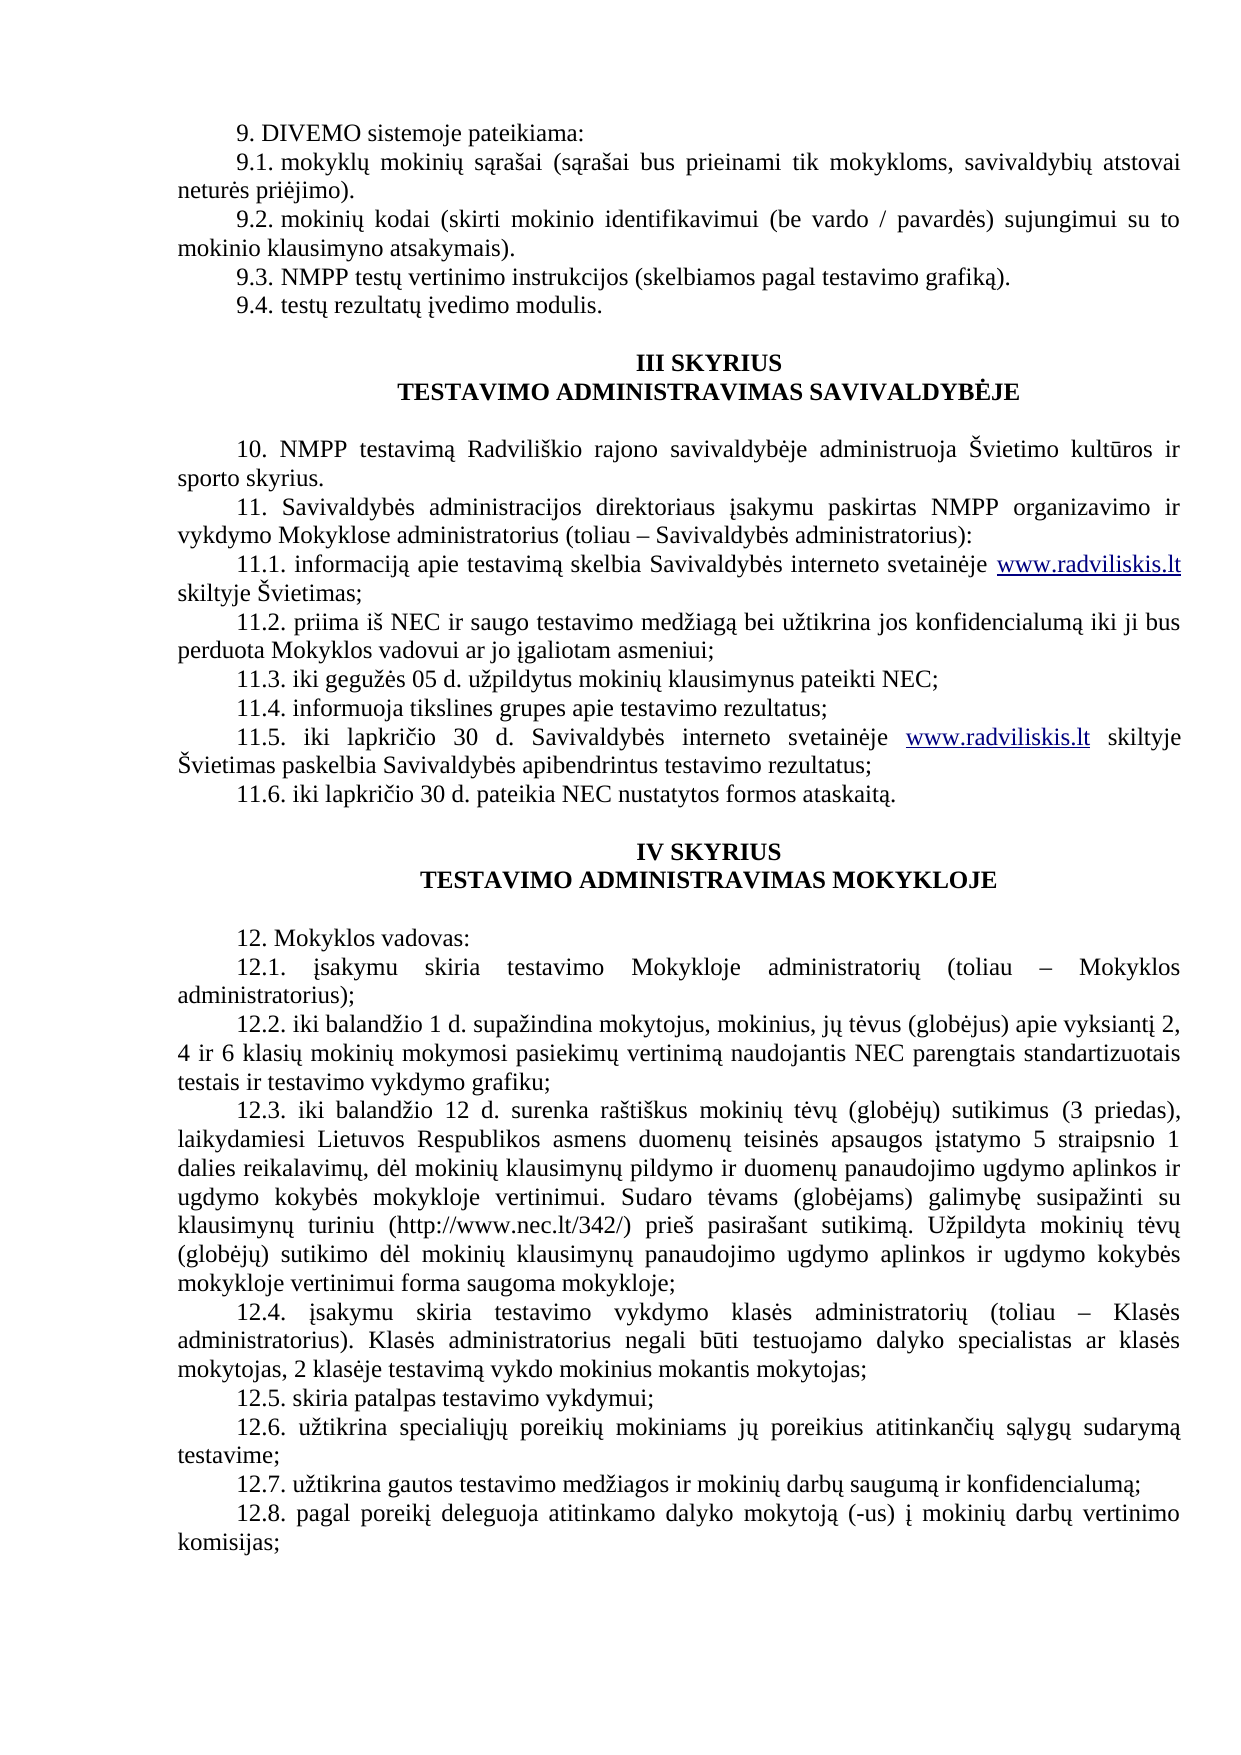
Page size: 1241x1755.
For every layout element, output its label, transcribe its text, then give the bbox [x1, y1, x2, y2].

text 11.1. informaciją apie testavimą skelbia Savivaldybės interneto svetainėje www.radviliskis.lt skiltyje Švietimas; [177, 549, 1181, 607]
text 12.6. užtikrina specialiųjų poreikių mokiniams jų poreikius atitinkančių sąlygų sudarymą testavime; [177, 1412, 1181, 1469]
text 9.1. mokyklų mokinių sąrašai (sąrašai bus prieinami tik mokykloms, savivaldybių atstovai neturės priėjimo). [177, 147, 1181, 204]
text 11. Savivaldybės administracijos direktoriaus įsakymu paskirtas NMPP organizavimo ir vykdymo Mokyklose administratorius (toliau – Savivaldybės administratorius): [177, 492, 1181, 549]
text TESTAVIMO ADMINISTRAVIMAS SAVIVALDYBĖJE [177, 377, 1181, 406]
text 9. DIVEMO sistemoje pateikiama: [177, 118, 1181, 147]
text III SKYRIUS [177, 348, 1181, 377]
text 11.3. iki gegužės 05 d. užpildytus mokinių klausimynus pateikti NEC; [177, 664, 1181, 693]
text 9.3. NMPP testų vertinimo instrukcijos (skelbiamos pagal testavimo grafiką). [177, 262, 1181, 291]
text 11.2. priima iš NEC ir saugo testavimo medžiagą bei užtikrina jos konfidencialumą iki ji bus perduota Mokyklos vadovui ar jo įgaliotam asmeniui; [177, 607, 1181, 664]
text 11.4. informuoja tikslines grupes apie testavimo rezultatus; [177, 693, 1181, 722]
text 12.5. skiria patalpas testavimo vykdymui; [177, 1383, 1181, 1412]
text IV SKYRIUS [177, 837, 1181, 866]
text 11.5. iki lapkričio 30 d. Savivaldybės interneto svetainėje www.radviliskis.lt skiltyje Švietimas paskelbia Savivaldybės apibendrintus testavimo rezultatus; [177, 722, 1181, 779]
text 12.7. užtikrina gautos testavimo medžiagos ir mokinių darbų saugumą ir konfidencialumą; [177, 1469, 1181, 1498]
text 12.8. pagal poreikį deleguoja atitinkamo dalyko mokytoją (-us) į mokinių darbų vertinimo komisijas; [177, 1498, 1181, 1556]
text 10. NMPP testavimą Radviliškio rajono savivaldybėje administruoja Švietimo kultūros ir sporto skyrius. [177, 434, 1181, 492]
text 12.3. iki balandžio 12 d. surenka raštiškus mokinių tėvų (globėjų) sutikimus (3 priedas), laikydamiesi Lietuvos Respublikos asmens duomenų teisinės apsaugos įstatymo 5 straipsnio 1 dalies reikalavimų, dėl mokinių klausimynų pildymo ir duomenų panaudojimo ugdymo aplinkos ir ugdymo kokybės mokykloje vertinimui. Sudaro tėvams (globėjams) galimybę susipažinti su klausimynų turiniu (http://www.nec.lt/342/) prieš pasirašant sutikimą. Užpildyta mokinių tėvų (globėjų) sutikimo dėl mokinių klausimynų panaudojimo ugdymo aplinkos ir ugdymo kokybės mokykloje vertinimui forma saugoma mokykloje; [177, 1096, 1181, 1297]
text 11.6. iki lapkričio 30 d. pateikia NEC nustatytos formos ataskaitą. [177, 779, 1181, 808]
text 12.4. įsakymu skiria testavimo vykdymo klasės administratorių (toliau – Klasės administratorius). Klasės administratorius negali būti testuojamo dalyko specialistas ar klasės mokytojas, 2 klasėje testavimą vykdo mokinius mokantis mokytojas; [177, 1297, 1181, 1383]
text 9.2. mokinių kodai (skirti mokinio identifikavimui (be vardo / pavardės) sujungimui su to mokinio klausimyno atsakymais). [177, 204, 1181, 262]
text TESTAVIMO ADMINISTRAVIMAS MOKYKLOJE [177, 866, 1181, 894]
text 12.2. iki balandžio 1 d. supažindina mokytojus, mokinius, jų tėvus (globėjus) apie vyksiantį 2, 4 ir 6 klasių mokinių mokymosi pasiekimų vertinimą naudojantis NEC parengtais standartizuotais testais ir testavimo vykdymo grafiku; [177, 1009, 1181, 1096]
text 12. Mokyklos vadovas: [177, 923, 1181, 952]
text 12.1. įsakymu skiria testavimo Mokykloje administratorių (toliau – Mokyklos administratorius); [177, 952, 1181, 1009]
text 9.4. testų rezultatų įvedimo modulis. [177, 291, 1181, 319]
